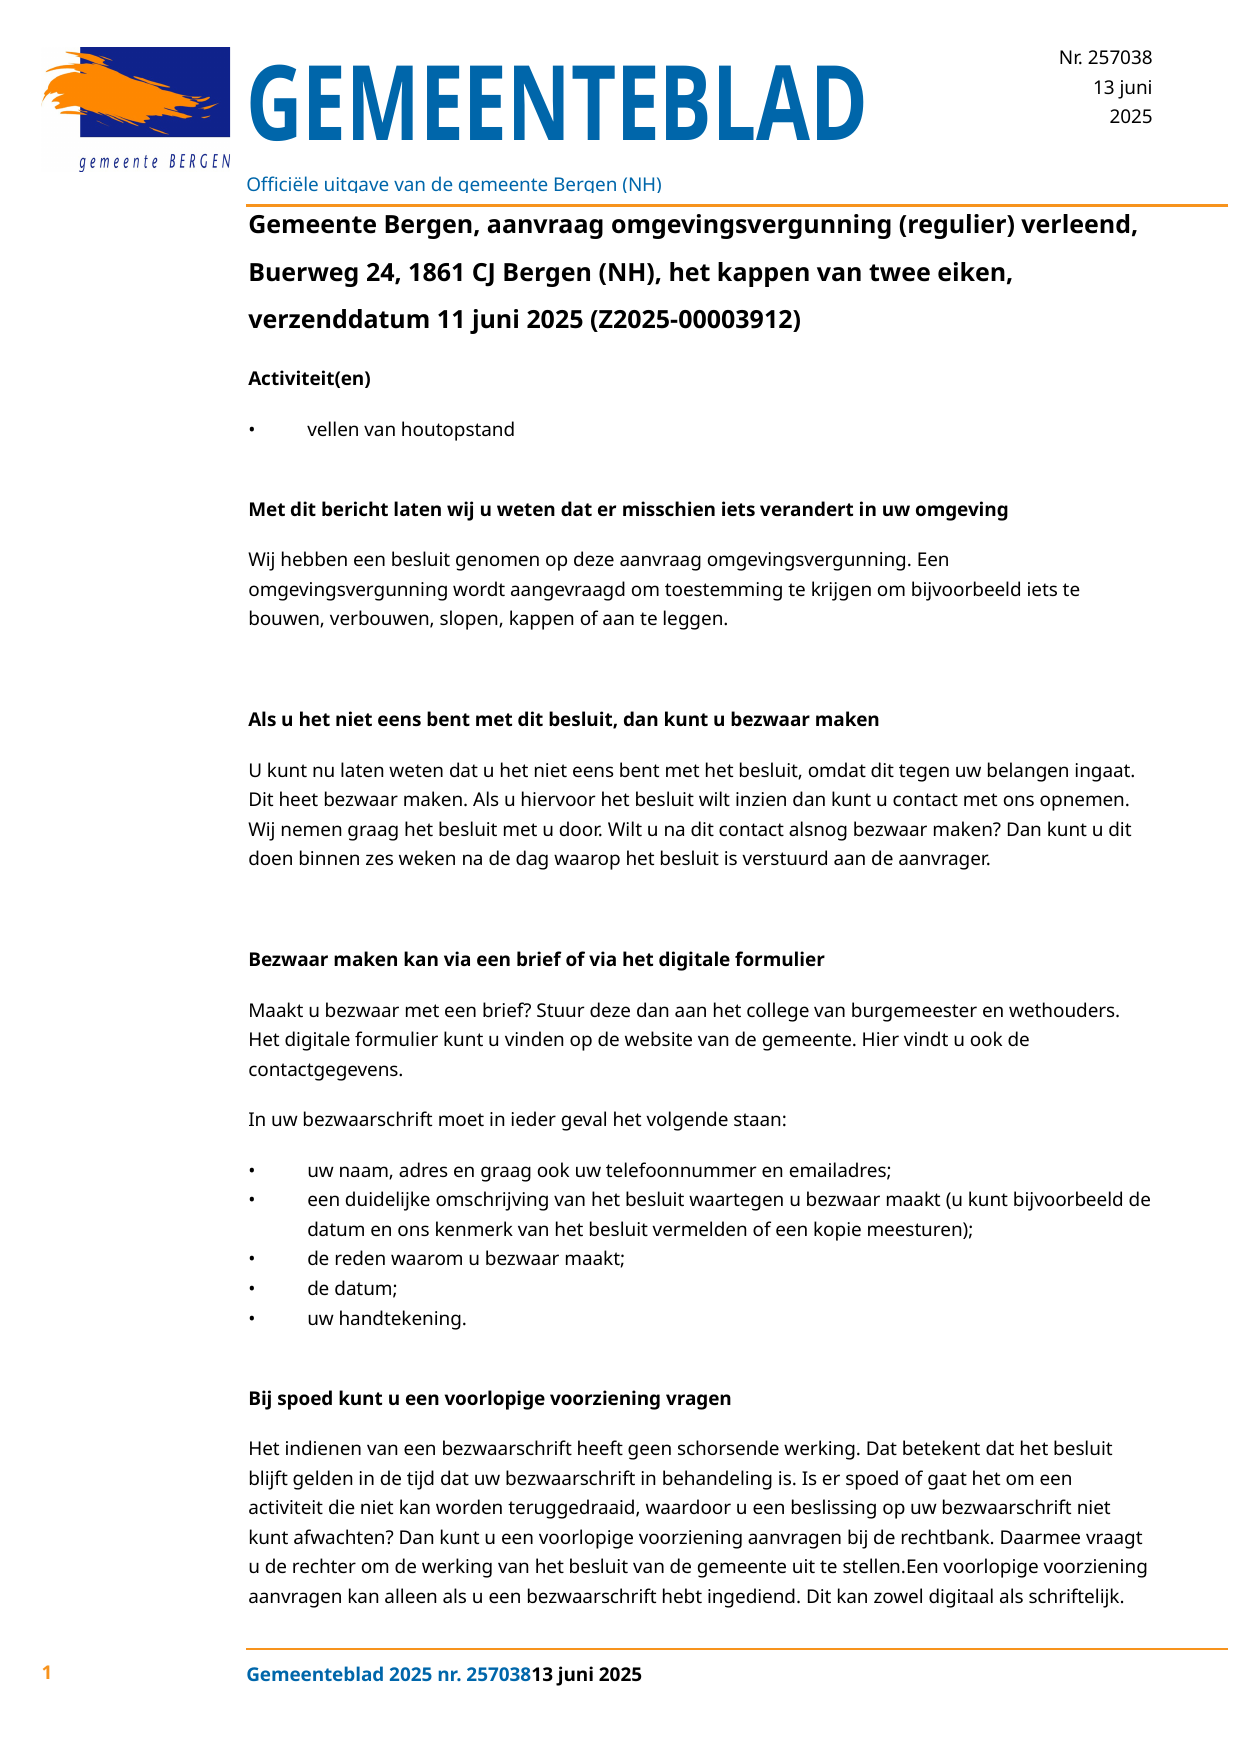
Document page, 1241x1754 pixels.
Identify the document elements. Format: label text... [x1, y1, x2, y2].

list vellen van houtopstand [248, 416, 1152, 442]
text Wij hebben een besluit genomen op deze aanvraag omgevingsvergunning. Een omgevingsvergunning wordt aangevraagd om toestemming te krijgen om bijvoorbeeld iets te bouwen, verbouwen, slopen, kappen of aan te leggen. [248, 546, 1152, 631]
text U kunt nu laten weten dat u het niet eens bent met het besluit, omdat dit tegen uw belangen ingaat. Dit heet bezwaar maken. Als u hiervoor het besluit wilt inzien dan kunt u contact met ons opnemen. Wij nemen graag het besluit met u door. Wilt u na dit contact alsnog bezwaar maken? Dan kunt u dit doen binnen zes weken na de dag waarop het besluit is verstuurd aan de aanvrager. [248, 757, 1152, 871]
text Bij spoed kunt u een voorlopige voorziening vragen [248, 1385, 1152, 1410]
picture [41, 47, 231, 172]
text In uw bezwaarschrift moet in ieder geval het volgende staan: [248, 1106, 1152, 1132]
text Met dit bericht laten wij u weten dat er misschien iets verandert in uw omgeving [248, 496, 1152, 522]
list de datum; [248, 1275, 1152, 1301]
text Activiteit(en) [248, 366, 1152, 391]
text Maakt u bezwaar met een brief? Stuur deze dan aan het college van burgemeester en wethouders. Het digitale formulier kunt u vinden op de website van de gemeente. Hier vindt u ook de contactgegevens. [248, 997, 1152, 1082]
list uw handtekening. [248, 1305, 1152, 1330]
list uw naam, adres en graag ook uw telefoonnummer en emailadres; [248, 1157, 1152, 1182]
text Bezwaar maken kan via een brief of via het digitale formulier [248, 946, 1152, 972]
list de reden waarom u bezwaar maakt; [248, 1246, 1152, 1271]
list een duidelijke omschrijving van het besluit waartegen u bezwaar maakt (u kunt bijvoorbeeld de datum en ons kenmerk van het besluit vermelden of een kopie meesturen); [248, 1186, 1152, 1242]
text Het indienen van een bezwaarschrift heeft geen schorsende werking. Dat betekent dat het besluit blijft gelden in de tijd dat uw bezwaarschrift in behandeling is. Is er spoed of gaat het om een activiteit die niet kan worden teruggedraaid, waardoor u een beslissing op uw bezwaarschrift niet kunt afwachten? Dan kunt u een voorlopige voorziening aanvragen bij de rechtbank. Daarmee vraagt u de rechter om de werking van het besluit van de gemeente uit te stellen.Een voorlopige voorziening aanvragen kan alleen als u een bezwaarschrift hebt ingediend. Dit kan zowel digitaal als schriftelijk. [248, 1435, 1152, 1609]
text Gemeente Bergen, aanvraag omgevingsvergunning (regulier) verleend, Buerweg 24, 1861 CJ Bergen (NH), het kappen van twee eiken, verzenddatum 11 juni 2025 (Z2025-00003912) [248, 207, 1152, 336]
text Als u het niet eens bent met dit besluit, dan kunt u bezwaar maken [248, 706, 1152, 732]
